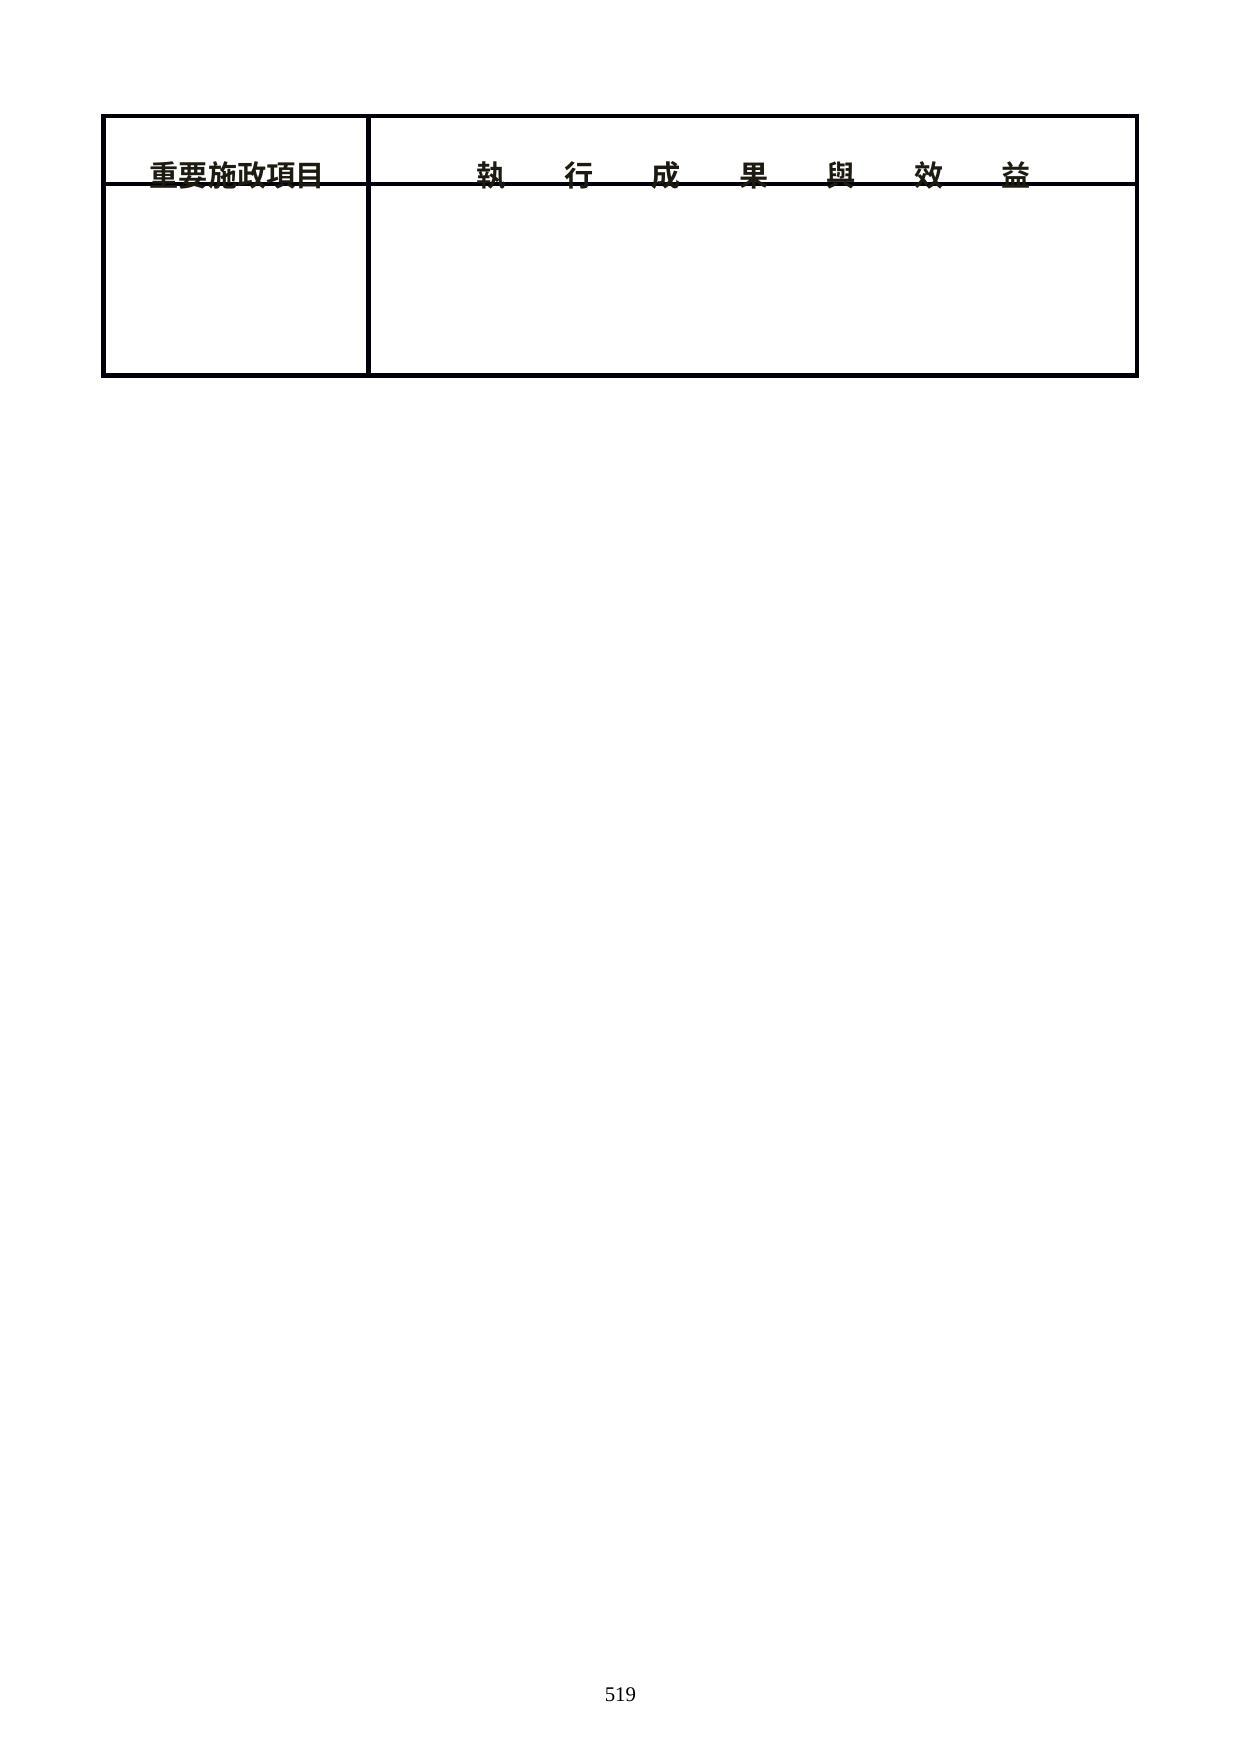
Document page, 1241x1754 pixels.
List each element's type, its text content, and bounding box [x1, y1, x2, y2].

table_cell [106, 186, 366, 373]
table_header 重要施政項目 [106, 118, 366, 181]
table_header 執 行 成 果 與 效 益 [371, 118, 1135, 181]
